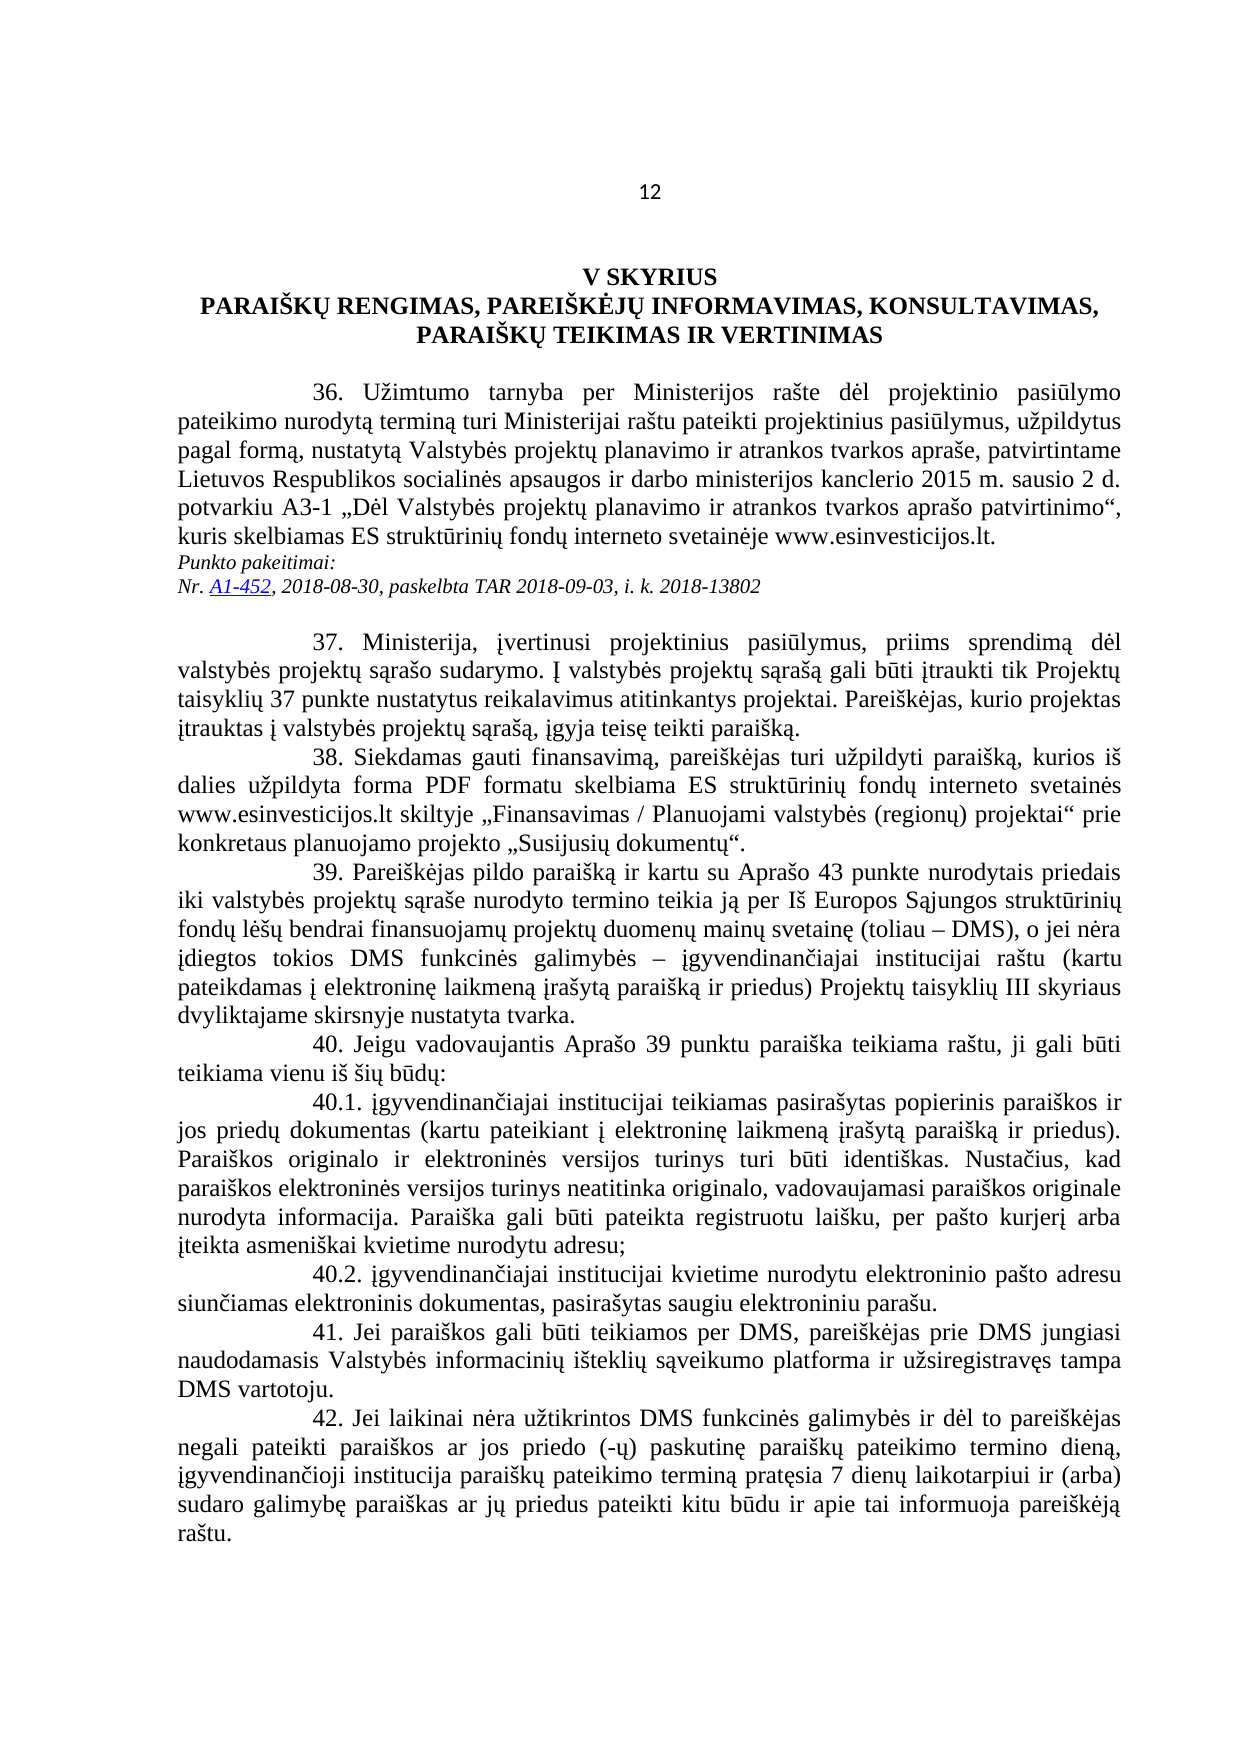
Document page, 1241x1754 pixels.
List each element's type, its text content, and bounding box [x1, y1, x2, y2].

text V SKYRIUS [177, 262, 1122, 291]
text 39. Pareiškėjas pildo paraišką ir kartu su Aprašo 43 punkte nurodytais priedais iki valstybės projektų sąraše nurodyto termino teikia ją per Iš Europos Sąjungos struktūrinių fondų lėšų bendrai finansuojamų projektų duomenų mainų svetainę (toliau – DMS), o jei nėra įdiegtos tokios DMS funkcinės galimybės – įgyvendinančiajai institucijai raštu (kartu pateikdamas į elektroninę laikmeną įrašytą paraišką ir priedus) Projektų taisyklių III skyriaus dvyliktajame skirsnyje nustatyta tvarka. [177, 857, 1122, 1029]
text 40. Jeigu vadovaujantis Aprašo 39 punktu paraiška teikiama raštu, ji gali būti teikiama vienu iš šių būdų: [177, 1029, 1122, 1087]
text Nr. A1-452, 2018-08-30, paskelbta TAR 2018-09-03, i. k. 2018-13802 [177, 574, 1122, 598]
text 42. Jei laikinai nėra užtikrintos DMS funkcinės galimybės ir dėl to pareiškėjas negali pateikti paraiškos ar jos priedo (-ų) paskutinę paraiškų pateikimo termino dieną, įgyvendinančioji institucija paraiškų pateikimo terminą pratęsia 7 dienų laikotarpiui ir (arba) sudaro galimybę paraiškas ar jų priedus pateikti kitu būdu ir apie tai informuoja pareiškėją raštu. [177, 1403, 1122, 1547]
text 38. Siekdamas gauti finansavimą, pareiškėjas turi užpildyti paraišką, kurios iš dalies užpildyta forma PDF formatu skelbiama ES struktūrinių fondų interneto svetainės www.esinvesticijos.lt skiltyje „Finansavimas / Planuojami valstybės (regionų) projektai“ prie konkretaus planuojamo projekto „Susijusių dokumentų“. [177, 742, 1122, 857]
text 40.1. įgyvendinančiajai institucijai teikiamas pasirašytas popierinis paraiškos ir jos priedų dokumentas (kartu pateikiant į elektroninę laikmeną įrašytą paraišką ir priedus). Paraiškos originalo ir elektroninės versijos turinys turi būti identiškas. Nustačius, kad paraiškos elektroninės versijos turinys neatitinka originalo, vadovaujamasi paraiškos originale nurodyta informacija. Paraiška gali būti pateikta registruotu laišku, per pašto kurjerį arba įteikta asmeniškai kvietime nurodytu adresu; [177, 1087, 1122, 1259]
text 37. Ministerija, įvertinusi projektinius pasiūlymus, priims sprendimą dėl valstybės projektų sąrašo sudarymo. Į valstybės projektų sąrašą gali būti įtraukti tik Projektų taisyklių 37 punkte nustatytus reikalavimus atitinkantys projektai. Pareiškėjas, kurio projektas įtrauktas į valstybės projektų sąrašą, įgyja teisę teikti paraišką. [177, 627, 1122, 742]
text 40.2. įgyvendinančiajai institucijai kvietime nurodytu elektroninio pašto adresu siunčiamas elektroninis dokumentas, pasirašytas saugiu elektroniniu parašu. [177, 1259, 1122, 1317]
text PARAIŠKŲ RENGIMAS, PAREIŠKĖJŲ INFORMAVIMAS, KONSULTAVIMAS, PARAIŠKŲ TEIKIMAS IR VERTINIMAS [177, 291, 1122, 349]
text 36. Užimtumo tarnyba per Ministerijos rašte dėl projektinio pasiūlymo pateikimo nurodytą terminą turi Ministerijai raštu pateikti projektinius pasiūlymus, užpildytus pagal formą, nustatytą Valstybės projektų planavimo ir atrankos tvarkos apraše, patvirtintame Lietuvos Respublikos socialinės apsaugos ir darbo ministerijos kanclerio 2015 m. sausio 2 d. potvarkiu A3-1 „Dėl Valstybės projektų planavimo ir atrankos tvarkos aprašo patvirtinimo“, kuris skelbiamas ES struktūrinių fondų interneto svetainėje www.esinvesticijos.lt. [177, 377, 1122, 550]
text Punkto pakeitimai: [177, 550, 1122, 574]
text 41. Jei paraiškos gali būti teikiamos per DMS, pareiškėjas prie DMS jungiasi naudodamasis Valstybės informacinių išteklių sąveikumo platforma ir užsiregistravęs tampa DMS vartotoju. [177, 1317, 1122, 1403]
